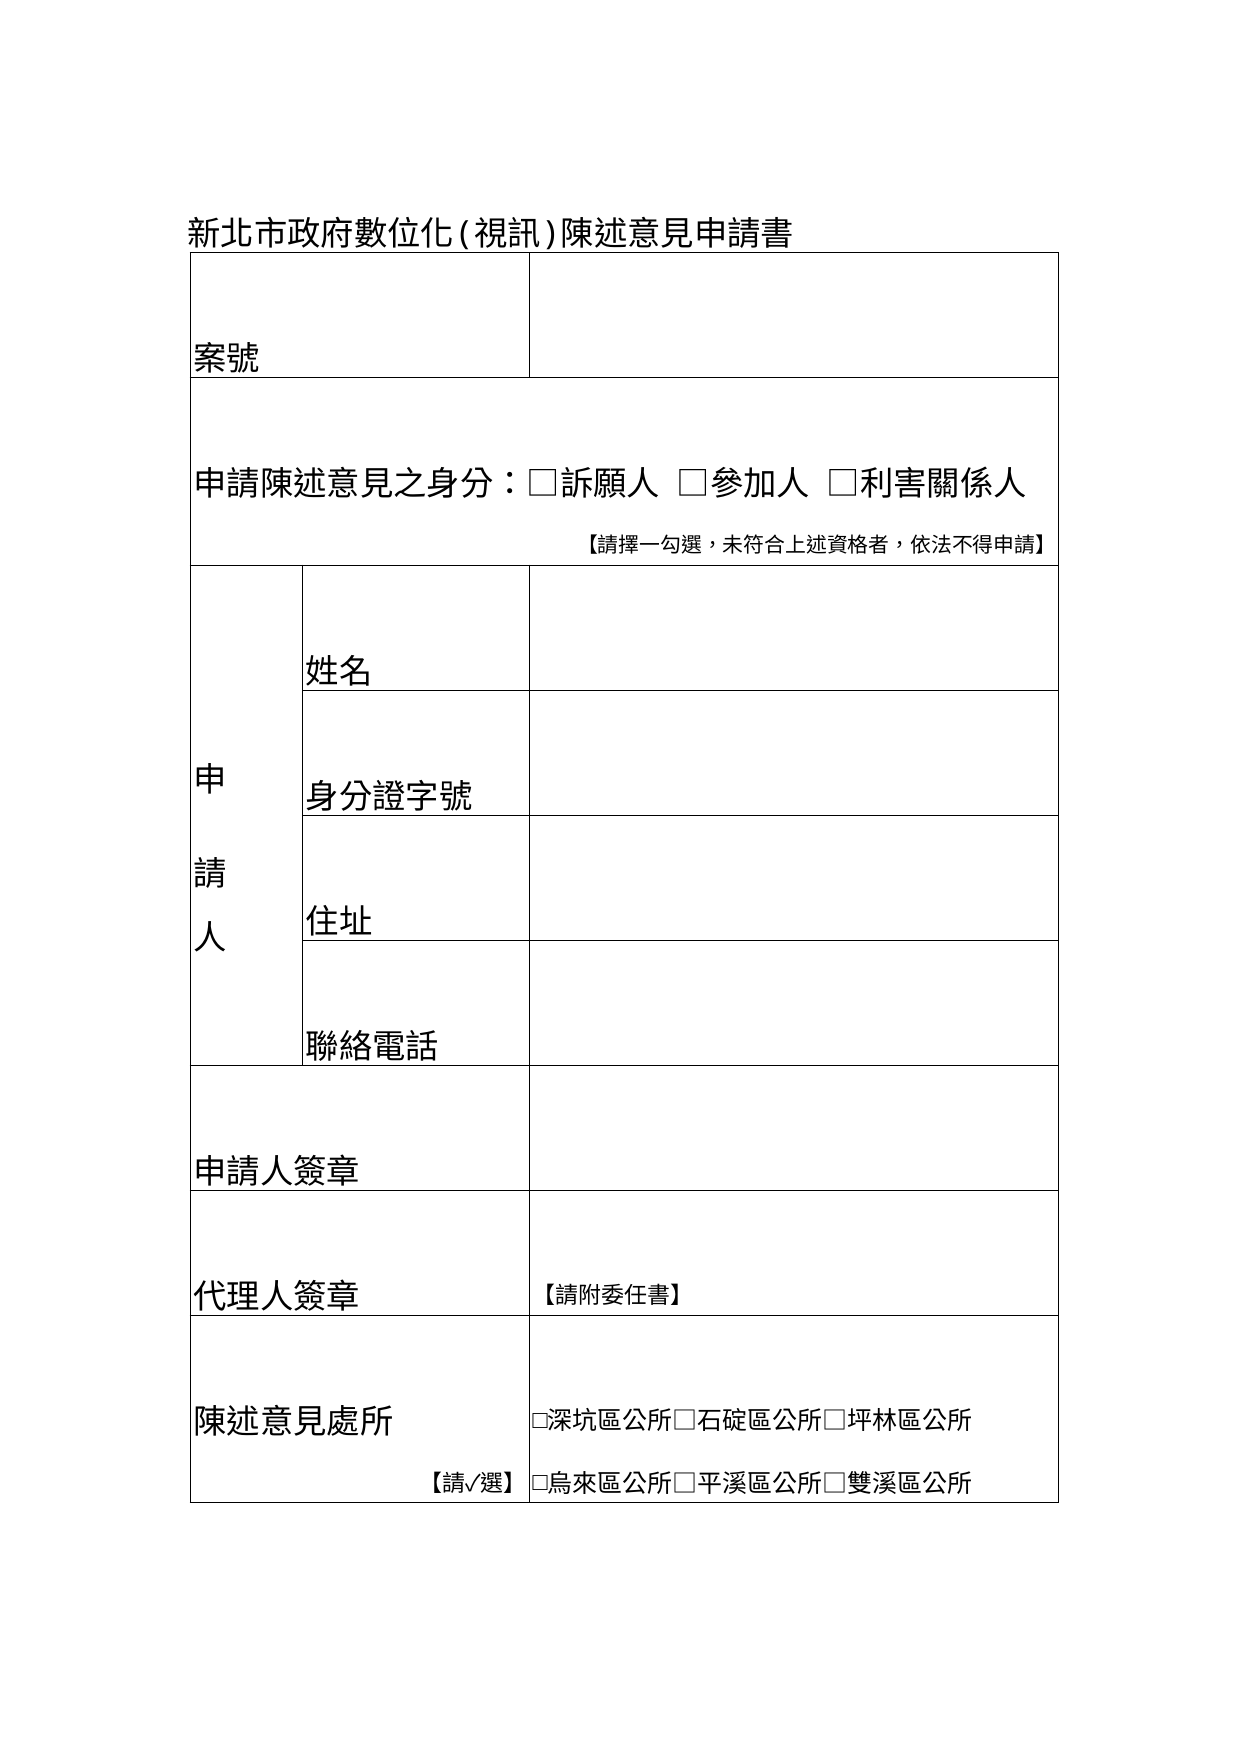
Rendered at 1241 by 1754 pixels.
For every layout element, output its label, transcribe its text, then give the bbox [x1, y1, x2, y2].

text 新北市政府數位化(視訊)陳述意見申請書 [187, 189, 1053, 252]
table_cell 代理人簽章 [191, 1191, 529, 1314]
table_cell 【請附委任書】 [530, 1191, 1058, 1314]
table_header [530, 253, 1058, 377]
table_cell [530, 1066, 1058, 1189]
table_cell 申請人簽章 [191, 1066, 529, 1189]
table_cell 聯絡電話 [303, 941, 529, 1064]
table_cell [530, 566, 1058, 689]
table_cell [530, 816, 1058, 939]
table_cell 住址 [303, 816, 529, 939]
table_cell 申請陳述意見之身分：□訴願人 □參加人 □利害關係人 【請擇一勾選，未符合上述資格者，依法不得申請】 [191, 378, 1058, 564]
table_cell [530, 941, 1058, 1064]
table_cell [530, 691, 1058, 814]
table_cell 陳述意見處所 【請✓選】 [191, 1316, 529, 1502]
table_header 案號 [191, 253, 529, 377]
table_cell 姓名 [303, 566, 529, 689]
table_cell □深坑區公所□石碇區公所□坪林區公所 □烏來區公所□平溪區公所□雙溪區公所 [530, 1316, 1058, 1502]
table_cell 身分證字號 [303, 691, 529, 814]
table_cell 申 請 人 [191, 566, 302, 1064]
